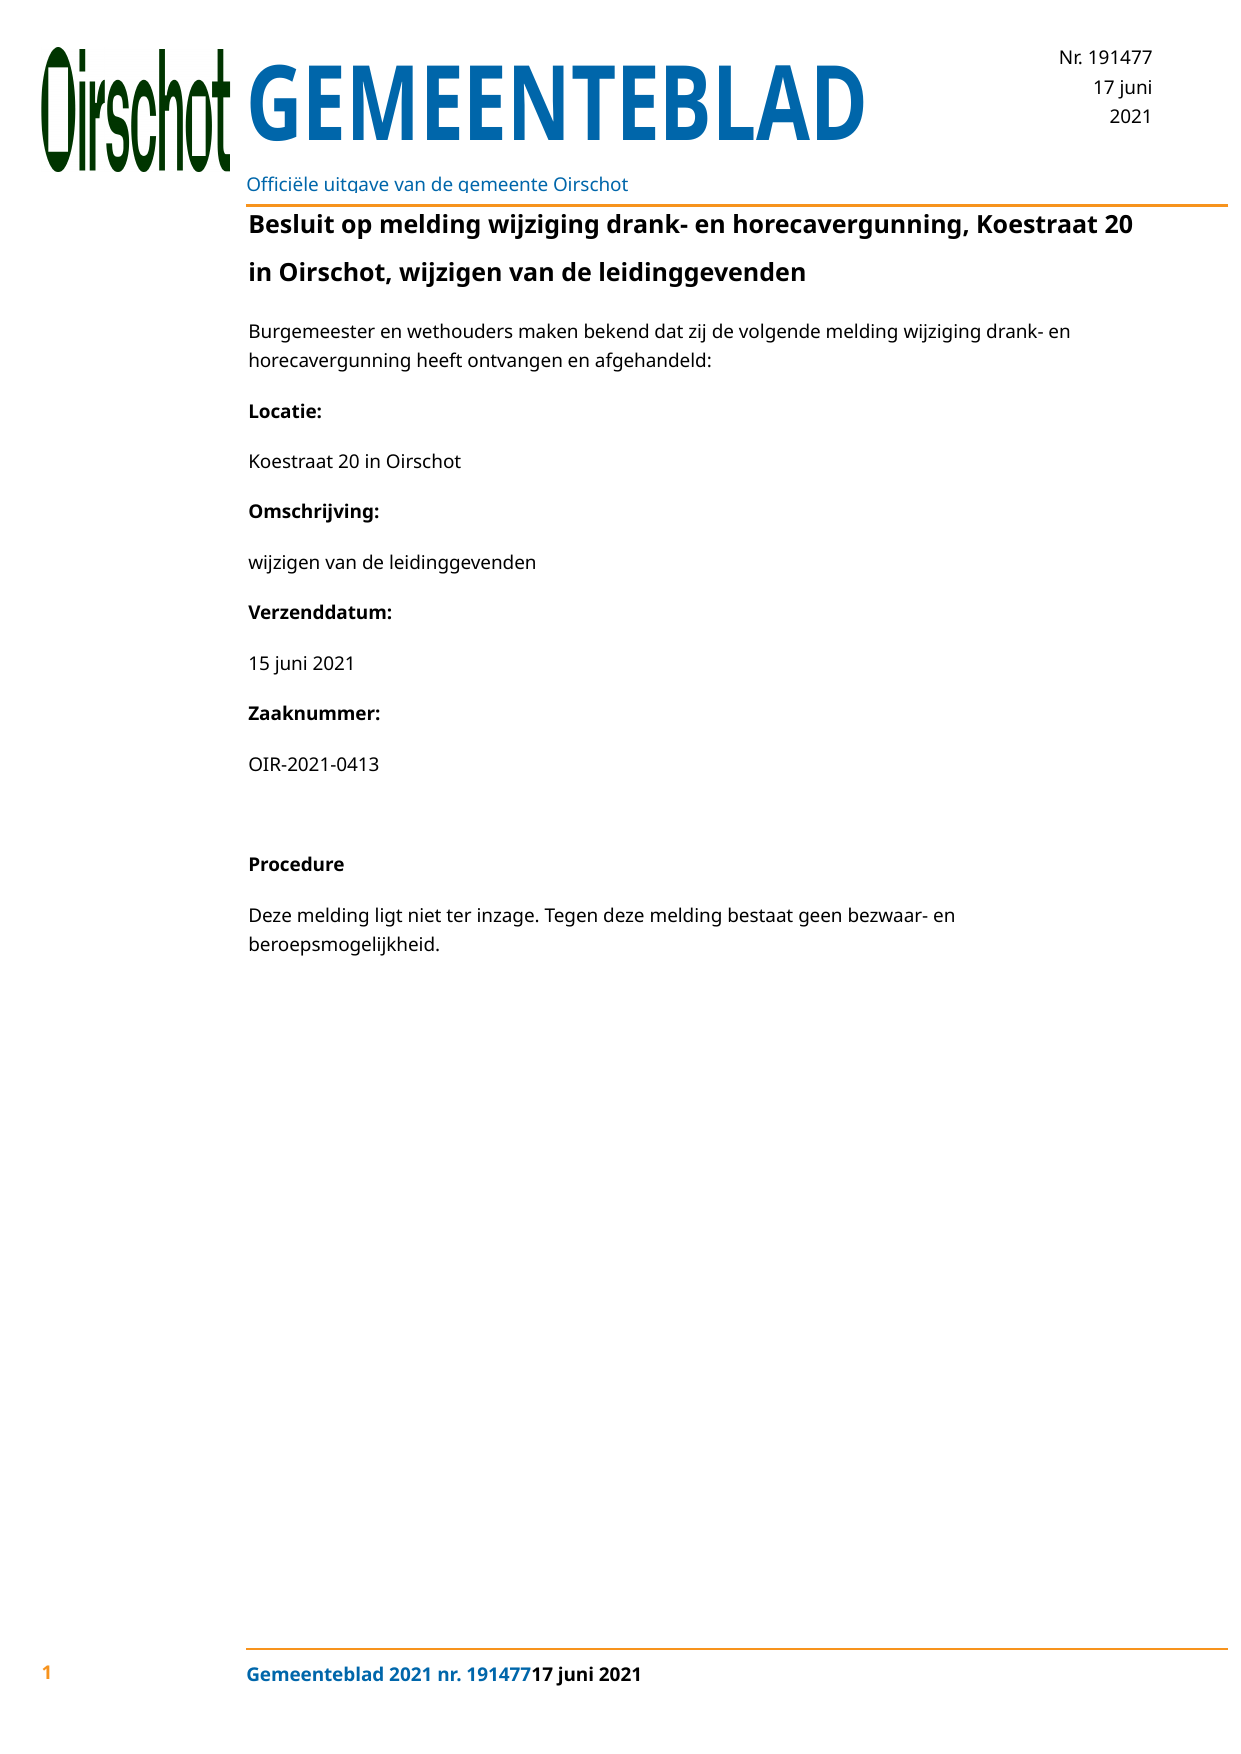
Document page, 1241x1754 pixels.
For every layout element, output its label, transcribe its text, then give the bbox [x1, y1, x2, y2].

text Koestraat 20 in Oirschot [248, 448, 1152, 474]
text wijzigen van de leidinggevenden [248, 549, 1152, 575]
text Locatie: [248, 398, 1152, 424]
picture [41, 47, 231, 172]
text Zaaknummer: [248, 700, 1152, 726]
text Verzenddatum: [248, 599, 1152, 625]
text OIR-2021-0413 [248, 751, 1152, 777]
text Deze melding ligt niet ter inzage. Tegen deze melding bestaat geen bezwaar- en beroepsmogelijkheid. [248, 902, 1152, 957]
text Burgemeester en wethouders maken bekend dat zij de volgende melding wijziging drank- en horecavergunning heeft ontvangen en afgehandeld: [248, 318, 1152, 373]
text Procedure [248, 852, 1152, 877]
text Besluit op melding wijziging drank- en horecavergunning, Koestraat 20 in Oirschot, wijzigen van de leidinggevenden [248, 207, 1152, 288]
text Omschrijving: [248, 499, 1152, 524]
text 15 juni 2021 [248, 650, 1152, 676]
